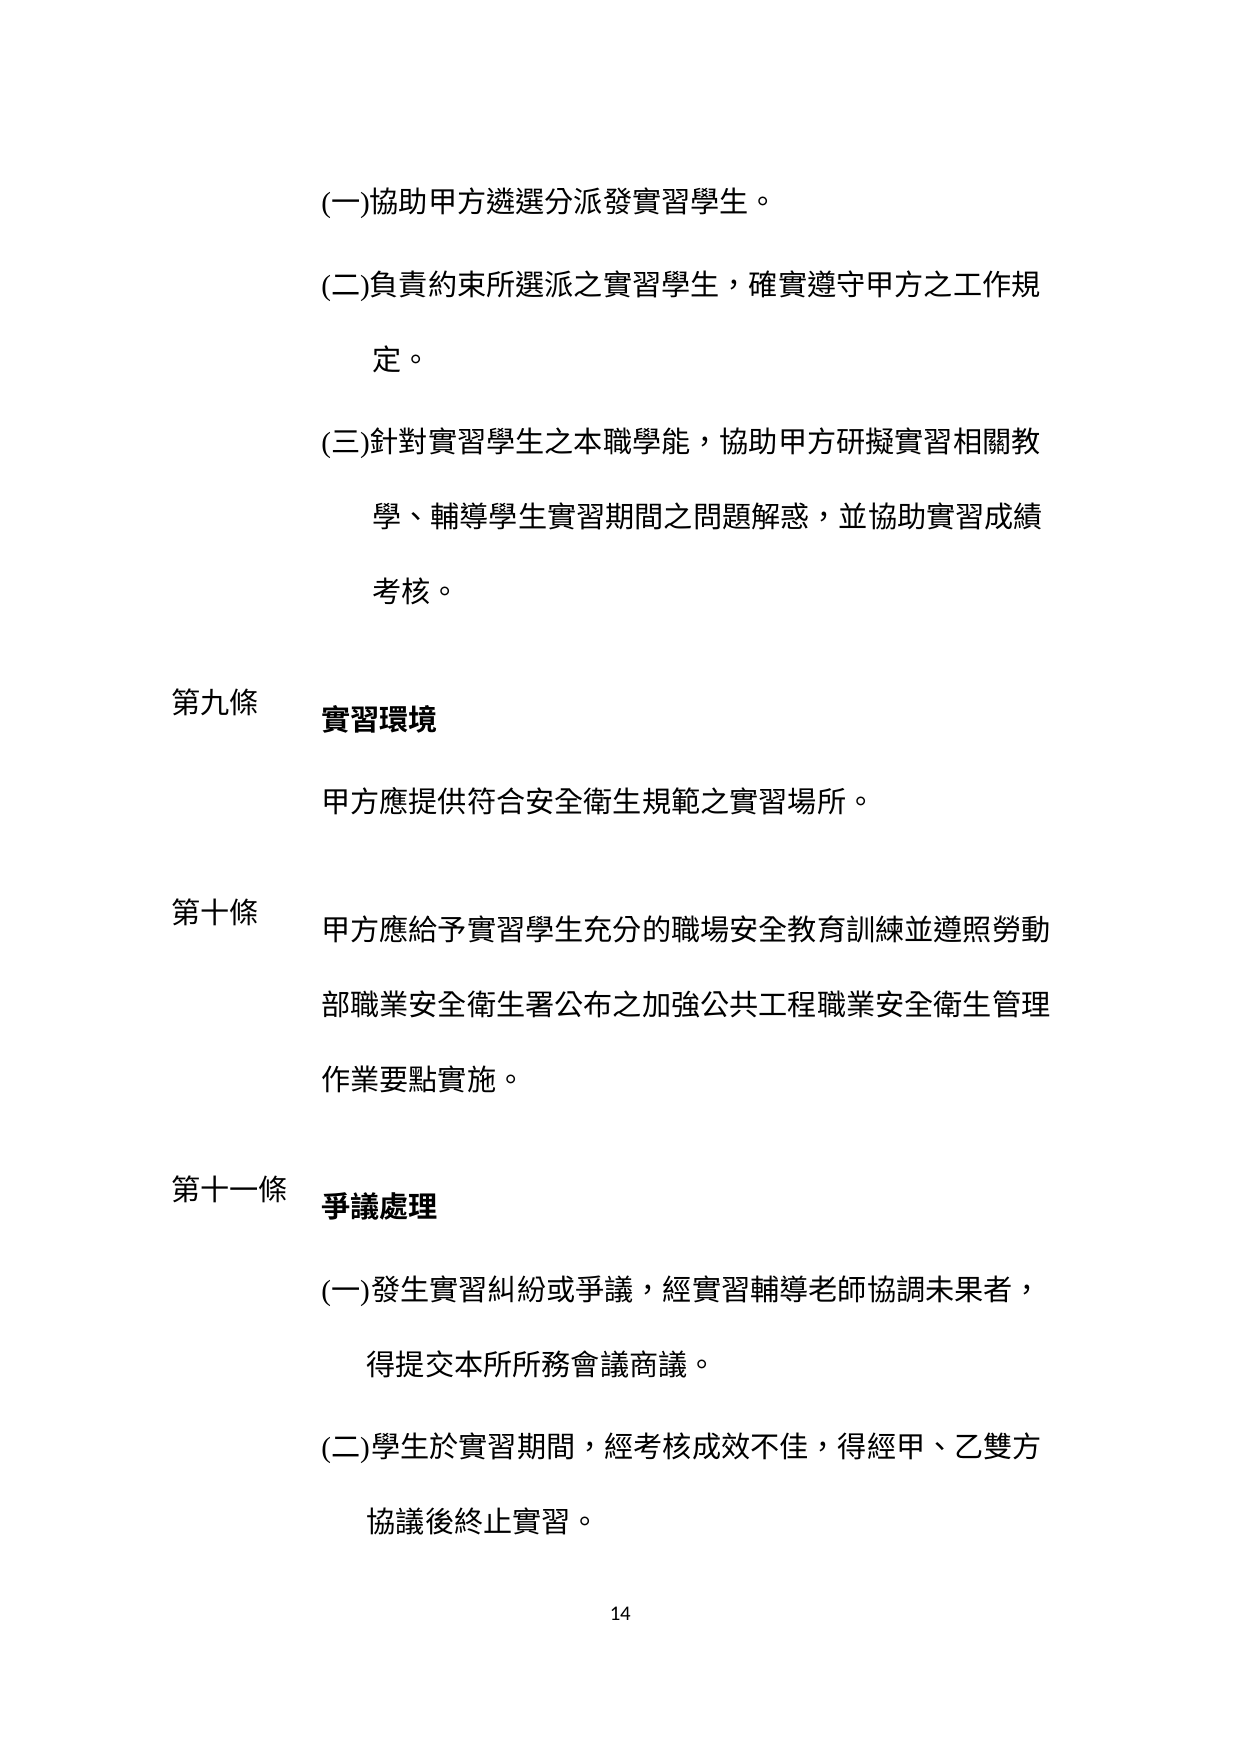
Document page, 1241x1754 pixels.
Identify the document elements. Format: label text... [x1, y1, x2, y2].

table_cell 第九條 [160, 680, 310, 890]
table_cell [160, 163, 310, 680]
table_cell 第十條 [160, 890, 310, 1167]
table_cell (一)協助甲方遴選分派發實習學生。 (二)負責約束所選派之實習學生，確實遵守甲方之工作規定。 (三)針對實習學生之本職學能，協助甲方研擬實習相關教學、輔導學生實習期間之問題解惑，並協助實習成績考核。 [310, 163, 1081, 680]
table_cell 第十一條 [160, 1168, 310, 1565]
table_cell 實習環境 甲方應提供符合安全衛生規範之實習場所。 [310, 680, 1081, 890]
table_cell 爭議處理 發生實習糾紛或爭議，經實習輔導老師協調未果者，得提交本所所務會議商議。 學生於實習期間，經考核成效不佳，得經甲、乙雙方協議後終止實習。 [310, 1168, 1081, 1565]
table_cell 甲方應給予實習學生充分的職場安全教育訓練並遵照勞動部職業安全衛生署公布之加強公共工程職業安全衛生管理作業要點實施。 [310, 890, 1081, 1167]
